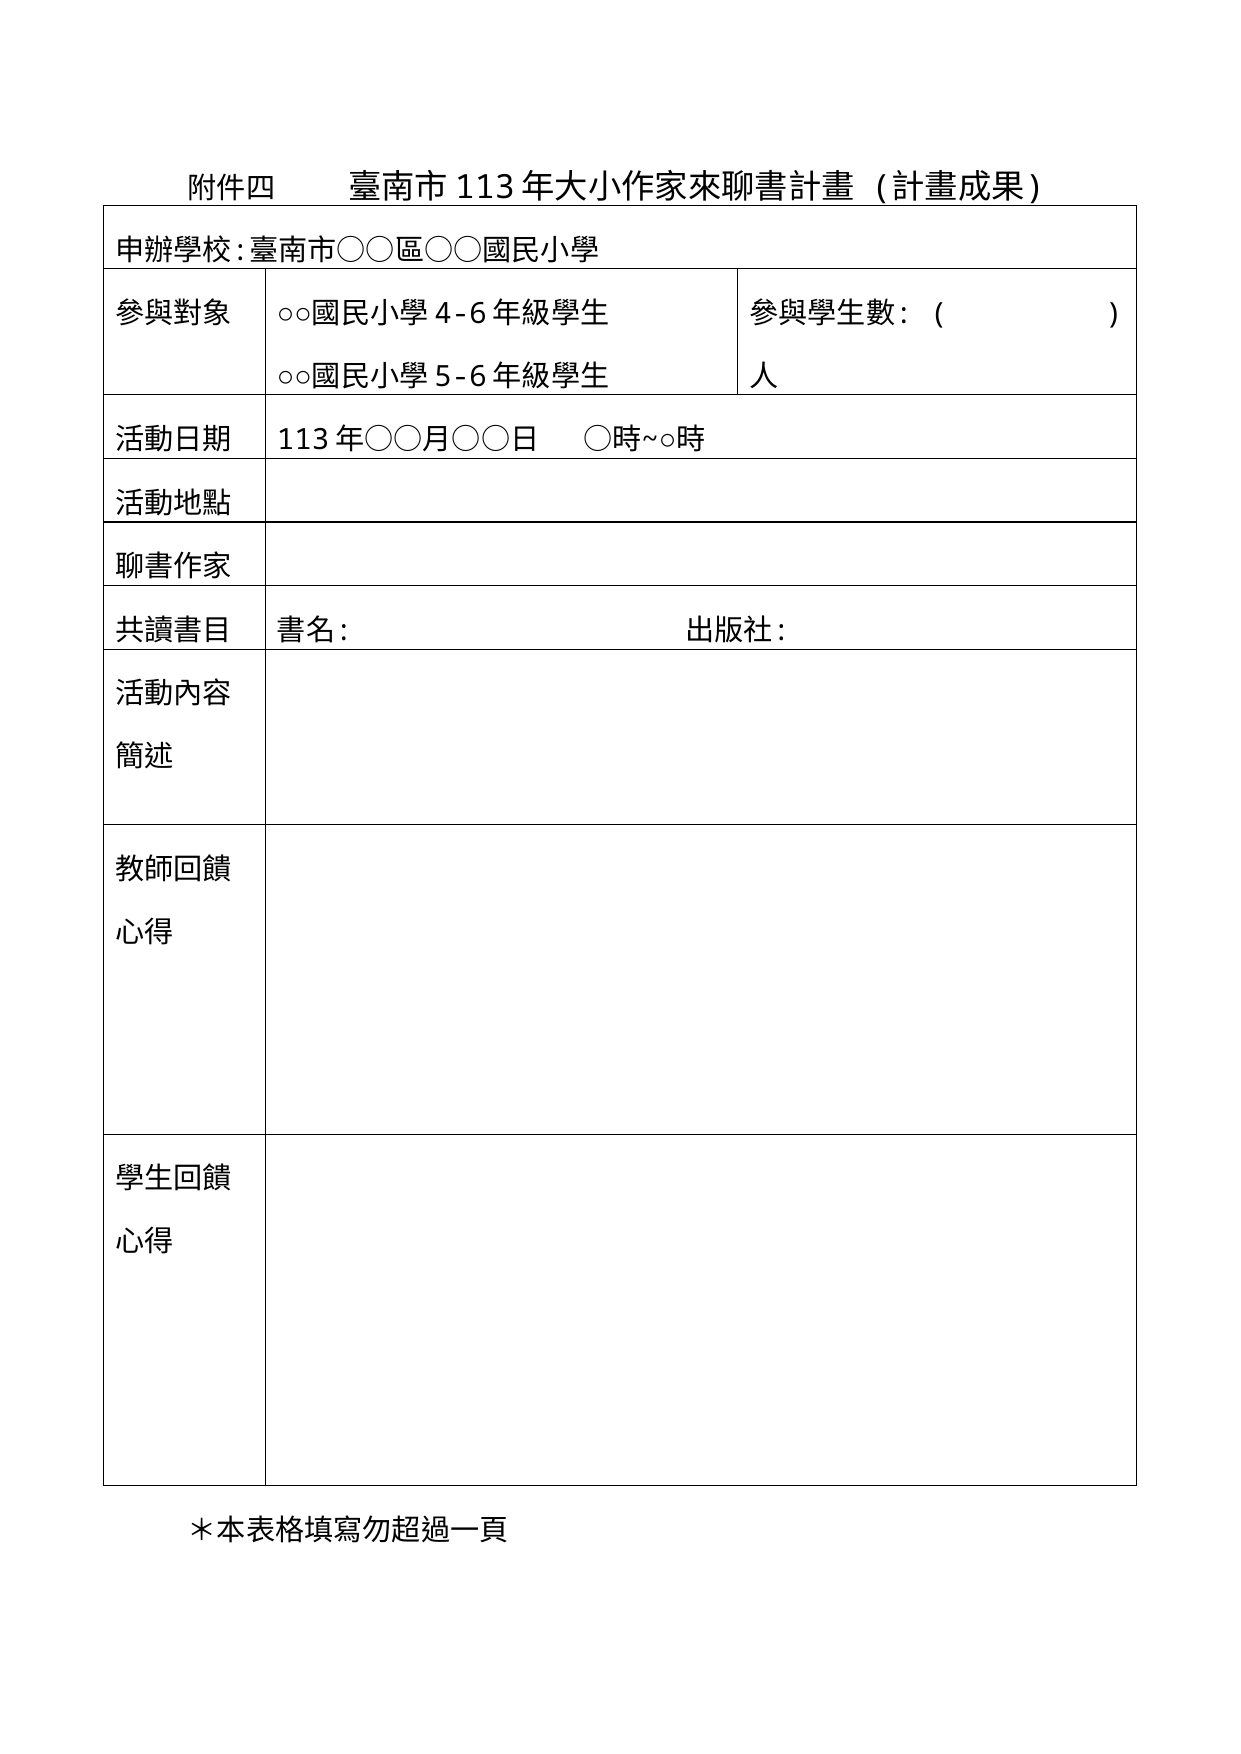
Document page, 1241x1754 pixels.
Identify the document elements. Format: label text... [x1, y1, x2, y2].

table_cell 參與學生數: ( )人 [738, 269, 1136, 394]
table_cell 113年○○月○○日 ○時~○時 [266, 395, 1136, 458]
table_cell 活動內容簡述 [104, 650, 265, 824]
table_cell [266, 650, 1136, 824]
table_cell ○○國民小學4-6年級學生 ○○國民小學5-6年級學生 [266, 269, 737, 394]
table_cell [266, 459, 1136, 521]
table_cell 共讀書目 [104, 586, 265, 648]
table_header 申辦學校:臺南市○○區○○國民小學 [104, 206, 1136, 268]
text ＊本表格填寫勿超過一頁 [187, 1486, 1053, 1549]
table_cell [266, 825, 1136, 1133]
text 附件四 臺南市113年大小作家來聊書計畫 (計畫成果) [187, 142, 1053, 205]
table_cell 活動日期 [104, 395, 265, 458]
table_cell 聊書作家 [104, 523, 265, 585]
table_cell 學生回饋心得 [104, 1135, 265, 1485]
table_cell [266, 523, 1136, 585]
table_cell 活動地點 [104, 459, 265, 521]
table_cell [266, 1135, 1136, 1485]
table_cell 參與對象 [104, 269, 265, 394]
table_cell 教師回饋 心得 [104, 825, 265, 1133]
table_cell 書名: 出版社: [266, 586, 1136, 648]
